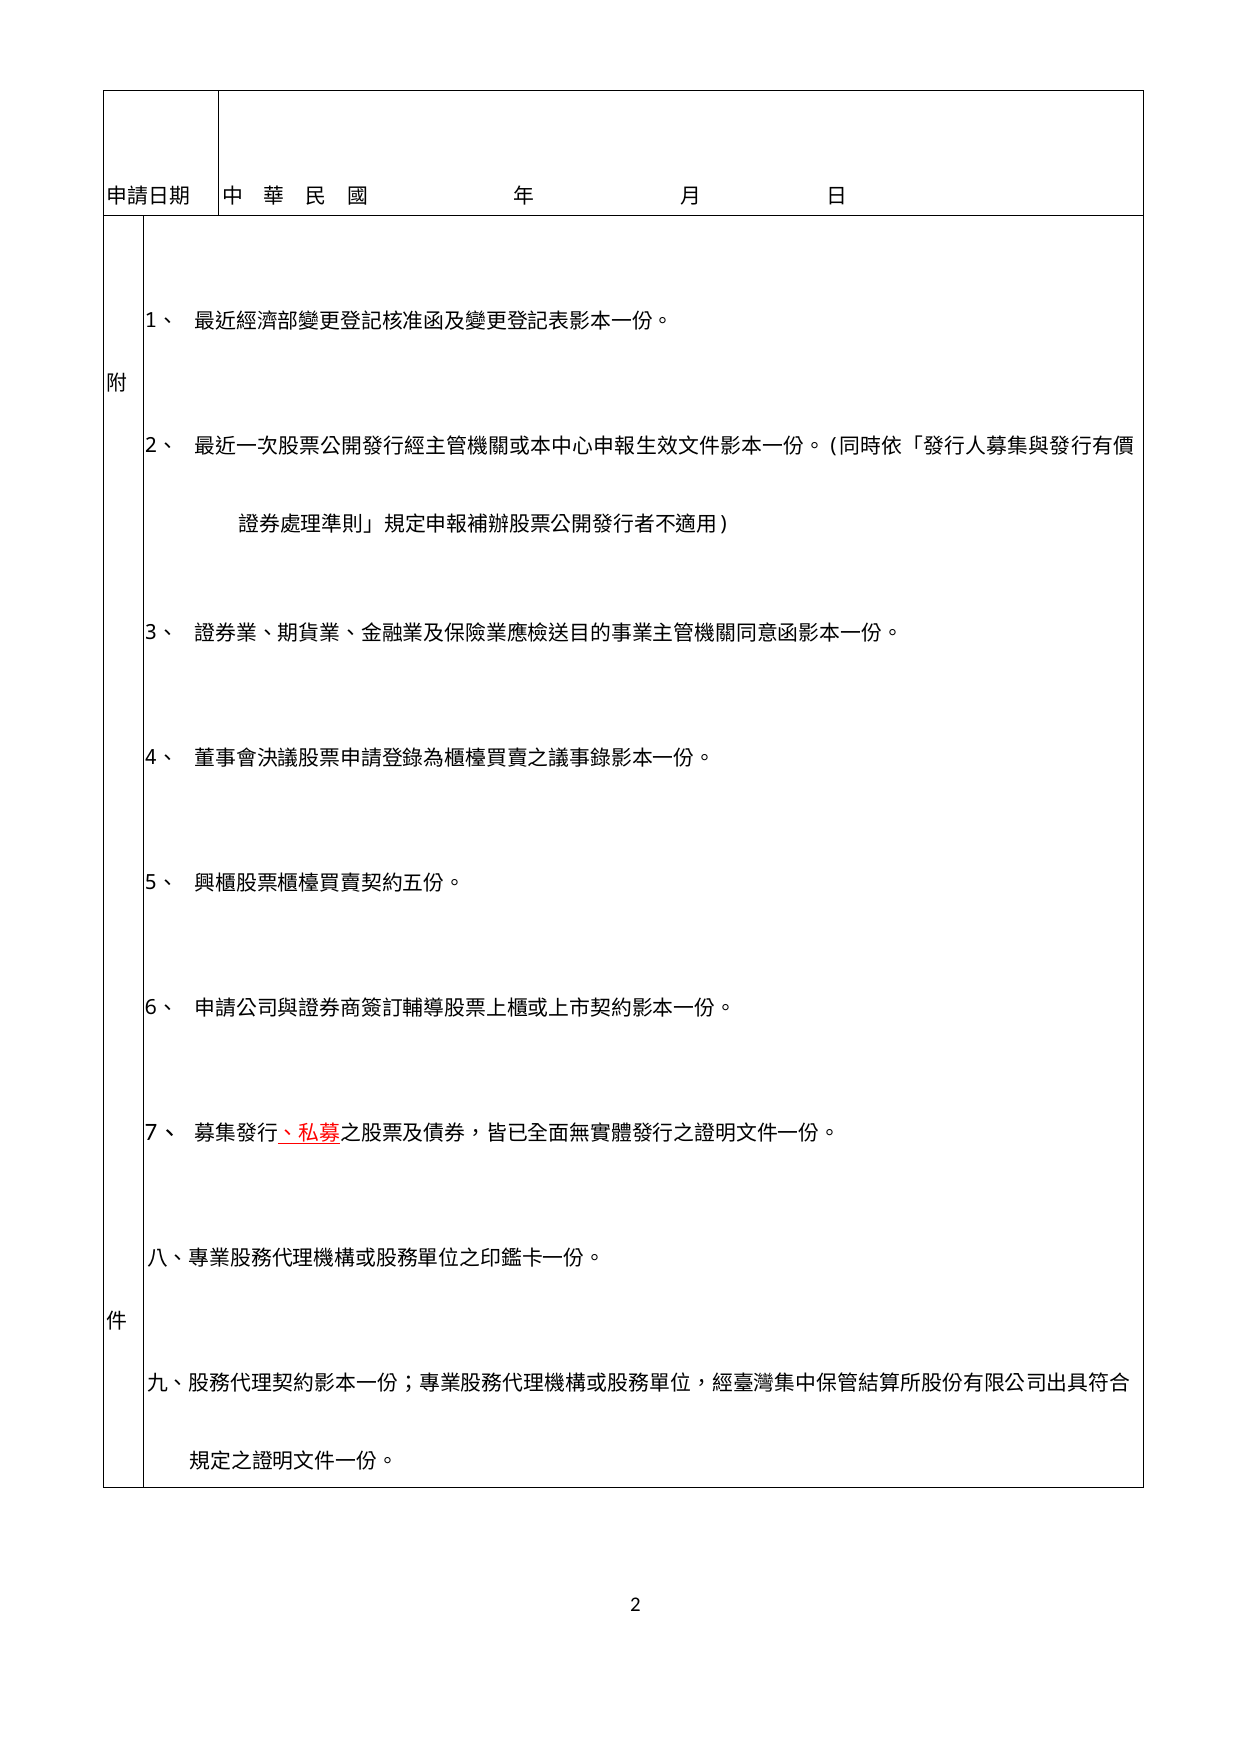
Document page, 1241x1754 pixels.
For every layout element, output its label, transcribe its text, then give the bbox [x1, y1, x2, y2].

table_cell 申請日期 [104, 91, 218, 215]
table_cell 最近經濟部變更登記核准函及變更登記表影本一份。 最近一次股票公開發行經主管機關或本中心申報生效文件影本一份。(同時依「發行人募集與發行有價證券處理準則」規定申報補辦股票公開發行者不適用) 證券業、期貨業、金融業及保險業應檢送目的事業主管機關同意函影本一份。 董事會決議股票申請登錄為櫃檯買賣之議事錄影本一份。 興櫃股票櫃檯買賣契約五份。 申請公司與證券商簽訂輔導股票上櫃或上市契約影本一份。 募集發行、私募之股票及債券，皆已全面無實體發行之證明文件一份。 八、專業股務代理機構或股務單位之印鑑卡一份。 九、股務代理契約影本一份；專業股務代理機構或股務單位，經臺灣集中保管結算所股份有限公司出具符合規定之證明文件一份。 [144, 216, 1143, 1487]
table_cell 附 件 [104, 216, 143, 1487]
table_cell 中 華 民 國 年 月 日 [219, 91, 1143, 215]
